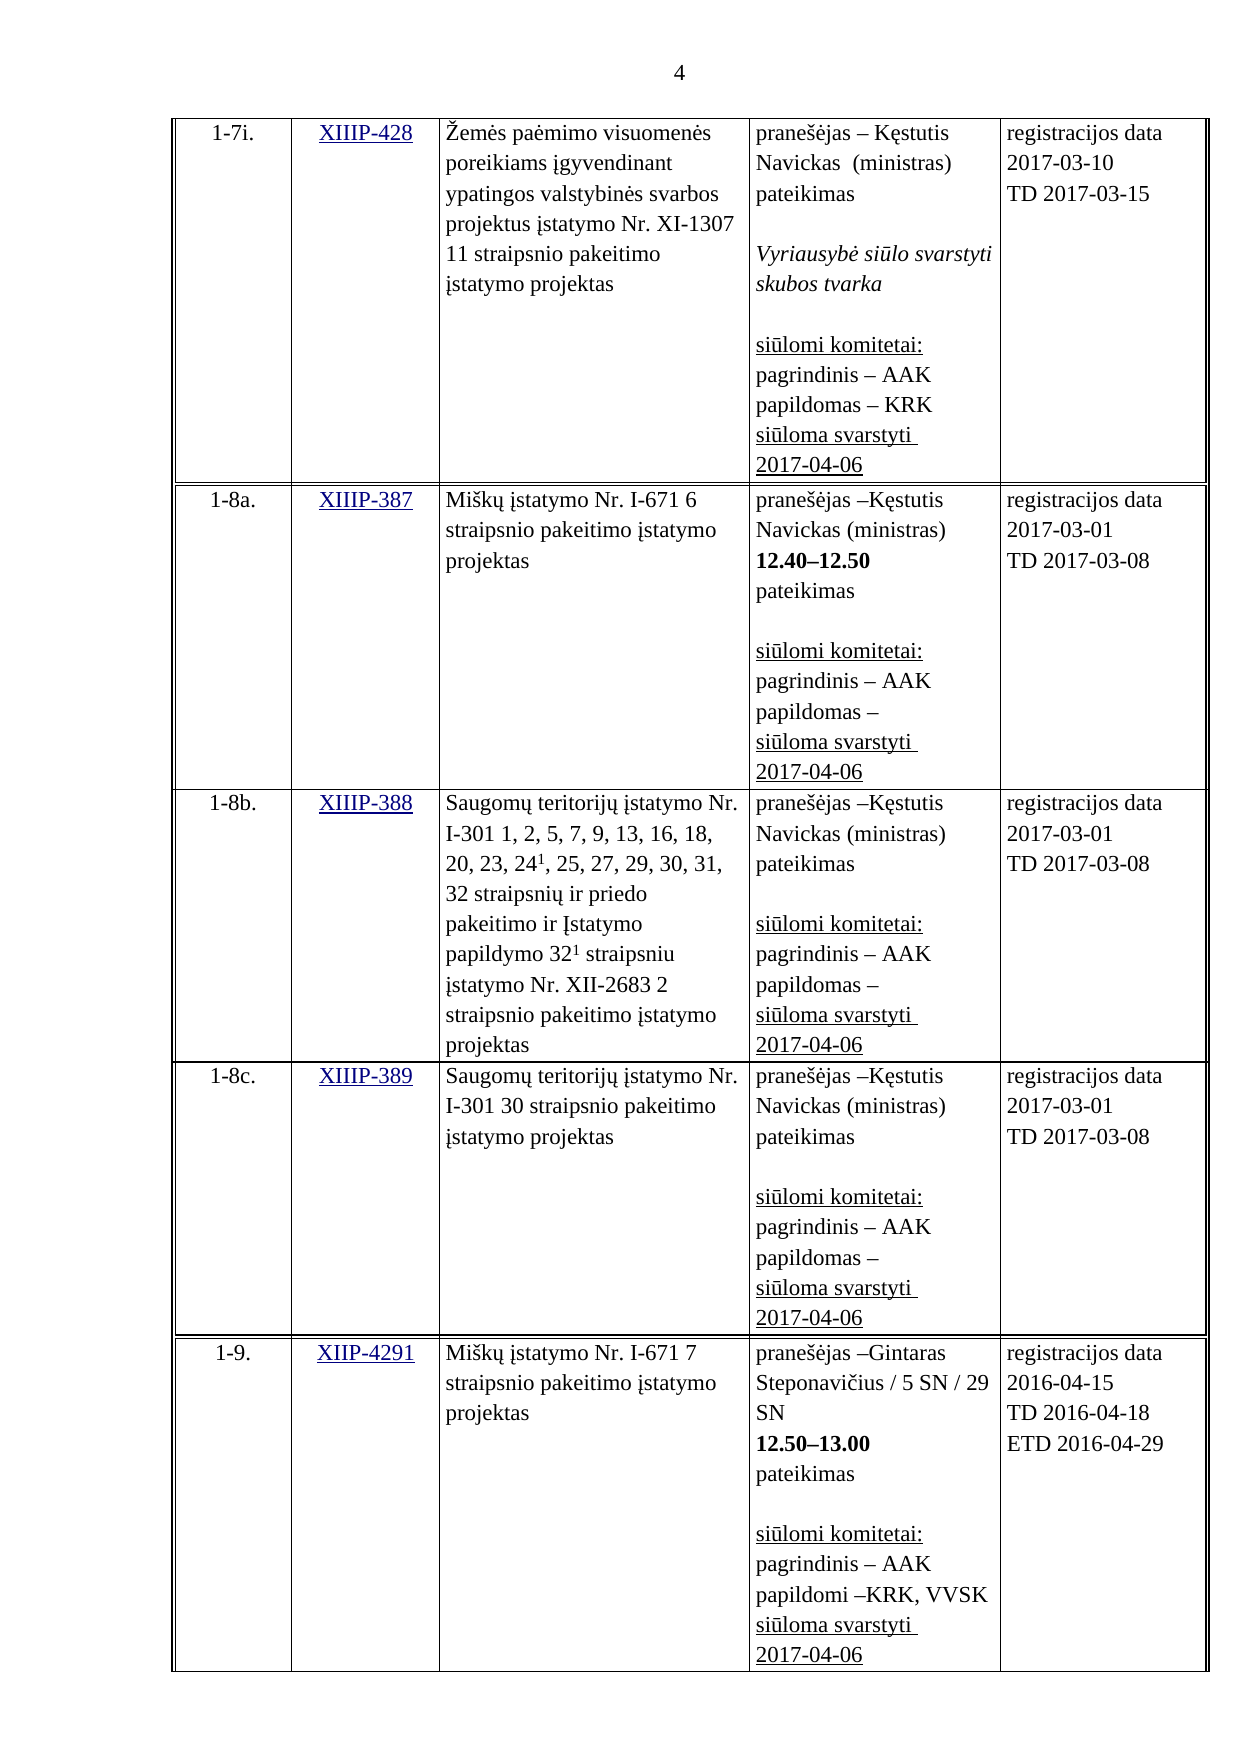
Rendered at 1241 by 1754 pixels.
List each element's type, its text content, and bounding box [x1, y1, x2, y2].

table_cell 1-8b. [176, 790, 291, 1061]
table_cell pranešėjas –Kęstutis Navickas (ministras) pateikimas siūlomi komitetai: pagrindinis – AAK papildomas – siūloma svarstyti 2017-04-06 [750, 790, 1000, 1061]
table_cell pranešėjas –Kęstutis Navickas (ministras) 12.40–12.50 pateikimas siūlomi komitetai: pagrindinis – AAK papildomas – siūloma svarstyti 2017-04-06 [750, 486, 1000, 788]
table_cell Saugomų teritorijų įstatymo Nr. I-301 1, 2, 5, 7, 9, 13, 16, 18, 20, 23, 241, 25, 27, 29, 30, 31, 32 straipsnių ir priedo pakeitimo ir Įstatymo papildymo 321 straipsniu įstatymo Nr. XII-2683 2 straipsnio pakeitimo įstatymo projektas [440, 790, 749, 1061]
table_cell Miškų įstatymo Nr. I-671 6 straipsnio pakeitimo įstatymo projektas [440, 486, 749, 788]
table_cell pranešėjas – Kęstutis Navickas (ministras) pateikimas Vyriausybė siūlo svarstyti skubos tvarka siūlomi komitetai: pagrindinis – AAK papildomas – KRK siūloma svarstyti 2017-04-06 [750, 119, 1000, 482]
table_cell XIIIP-428 [292, 119, 439, 482]
table_cell Miškų įstatymo Nr. I-671 7 straipsnio pakeitimo įstatymo projektas [440, 1339, 749, 1671]
table_cell XIIIP-388 [292, 790, 439, 1061]
table_cell XIIIP-389 [292, 1063, 439, 1334]
table_cell registracijos data 2017-03-10 TD 2017-03-15 [1001, 119, 1205, 482]
table_cell 1-8a. [176, 486, 291, 788]
table_cell registracijos data 2016-04-15 TD 2016-04-18 ETD 2016-04-29 [1001, 1339, 1205, 1671]
table_cell registracijos data 2017-03-01 TD 2017-03-08 [1001, 790, 1205, 1061]
table_cell registracijos data 2017-03-01 TD 2017-03-08 [1001, 1063, 1205, 1334]
table_cell pranešėjas –Gintaras Steponavičius / 5 SN / 29 SN 12.50–13.00 pateikimas siūlomi komitetai: pagrindinis – AAK papildomi –KRK, VVSK siūloma svarstyti 2017-04-06 [750, 1339, 1000, 1671]
table_cell 1-8c. [176, 1063, 291, 1334]
table_cell pranešėjas –Kęstutis Navickas (ministras) pateikimas siūlomi komitetai: pagrindinis – AAK papildomas – siūloma svarstyti 2017-04-06 [750, 1063, 1000, 1334]
table_cell XIIP-4291 [292, 1339, 439, 1671]
table_cell XIIIP-387 [292, 486, 439, 788]
table_cell registracijos data 2017-03-01 TD 2017-03-08 [1001, 486, 1205, 788]
table_cell Žemės paėmimo visuomenės poreikiams įgyvendinant ypatingos valstybinės svarbos projektus įstatymo Nr. XI-1307 11 straipsnio pakeitimo įstatymo projektas [440, 119, 749, 482]
table_cell Saugomų teritorijų įstatymo Nr. I-301 30 straipsnio pakeitimo įstatymo projektas [440, 1063, 749, 1334]
table_cell 1-9. [176, 1339, 291, 1671]
table_cell 1-7i. [176, 119, 291, 482]
